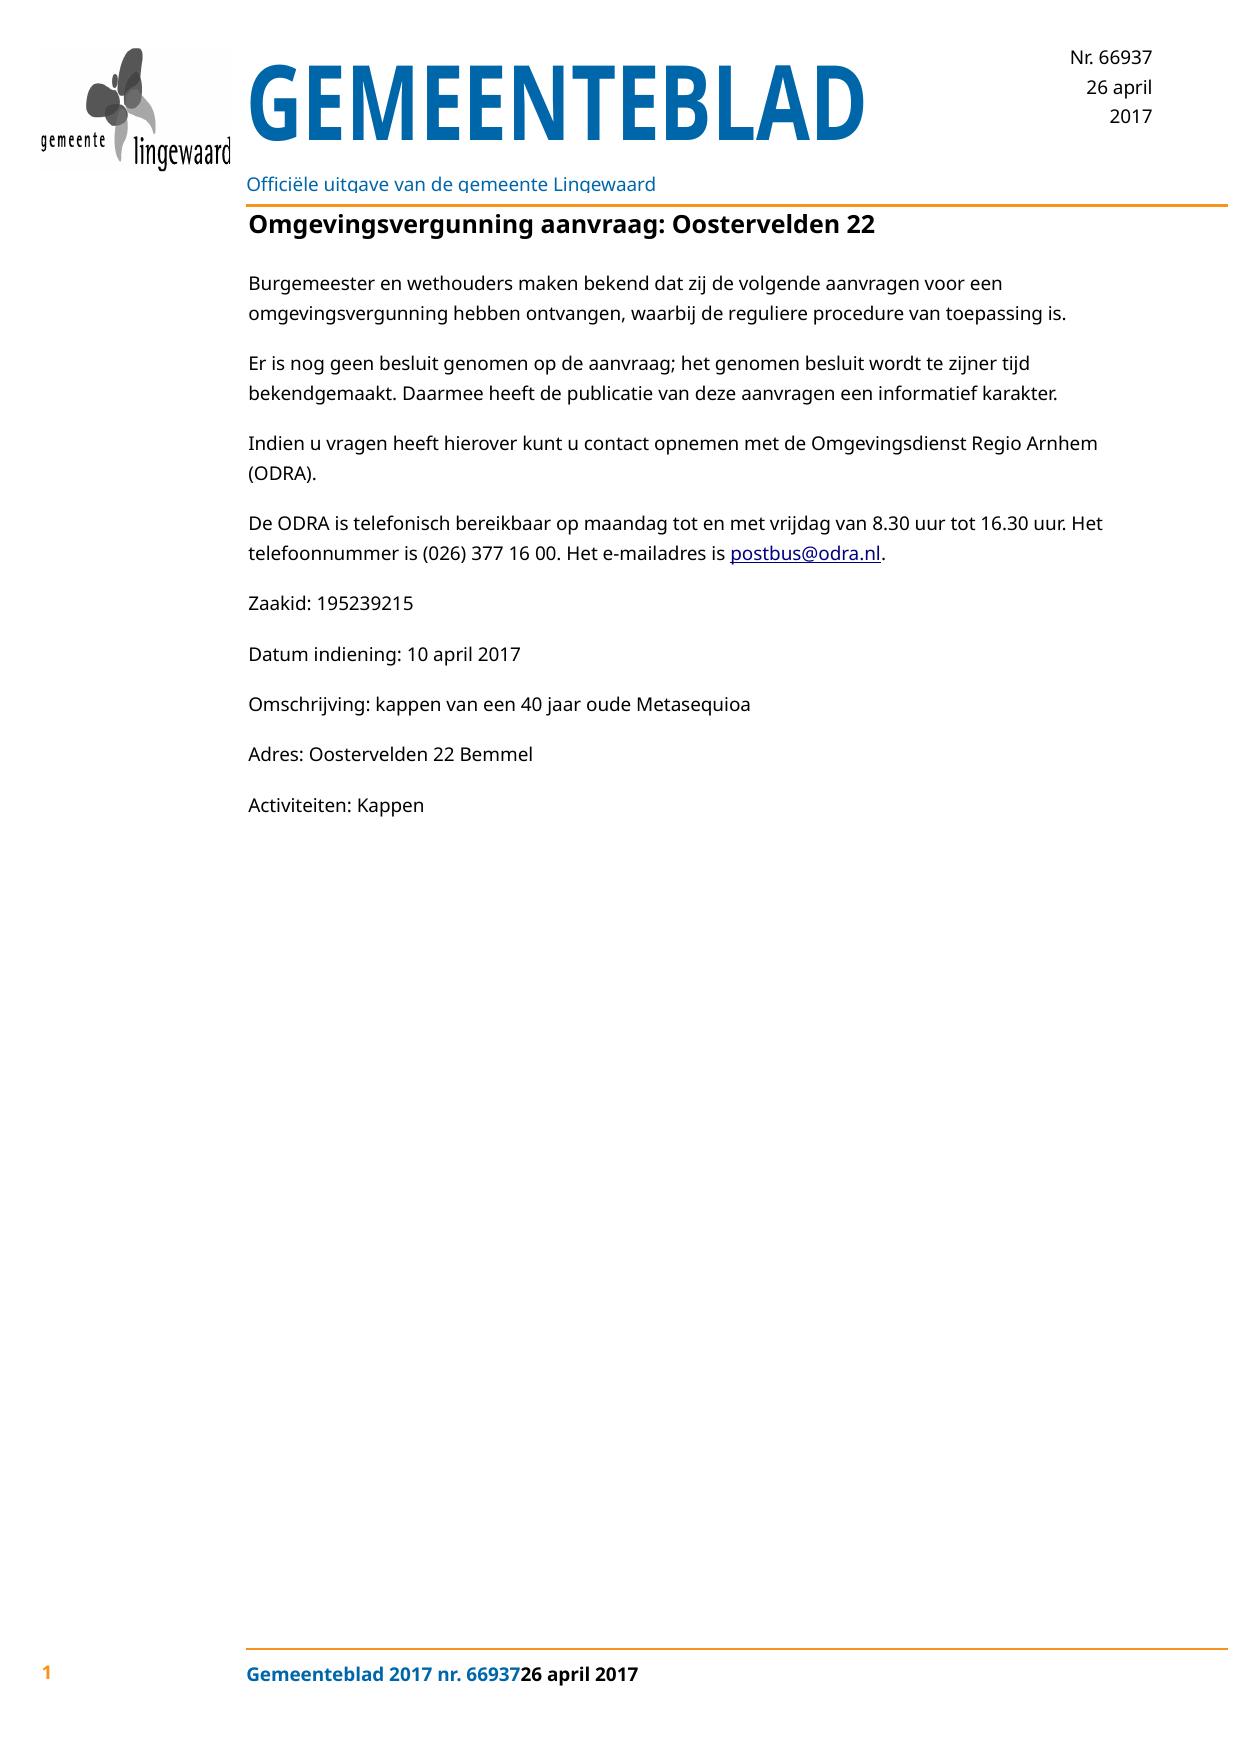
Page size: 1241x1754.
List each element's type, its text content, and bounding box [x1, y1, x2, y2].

text Er is nog geen besluit genomen op de aanvraag; het genomen besluit wordt te zijner tijd bekendgemaakt. Daarmee heeft de publicatie van deze aanvragen een informatief karakter. [248, 350, 1152, 406]
text Activiteiten: Kappen [248, 792, 1152, 818]
picture [41, 47, 231, 172]
text Zaakid: 195239215 [248, 590, 1152, 616]
text Adres: Oostervelden 22 Bemmel [248, 742, 1152, 767]
text Burgemeester en wethouders maken bekend dat zij de volgende aanvragen voor een omgevingsvergunning hebben ontvangen, waarbij de reguliere procedure van toepassing is. [248, 270, 1152, 326]
text De ODRA is telefonisch bereikbaar op maandag tot en met vrijdag van 8.30 uur tot 16.30 uur. Het telefoonnummer is (026) 377 16 00. Het e-mailadres is postbus@odra.nl. [248, 510, 1152, 566]
text Omgevingsvergunning aanvraag: Oostervelden 22 [248, 207, 1152, 241]
text Omschrijving: kappen van een 40 jaar oude Metasequioa [248, 691, 1152, 717]
text Indien u vragen heeft hierover kunt u contact opnemen met de Omgevingsdienst Regio Arnhem (ODRA). [248, 430, 1152, 486]
text Datum indiening: 10 april 2017 [248, 641, 1152, 666]
